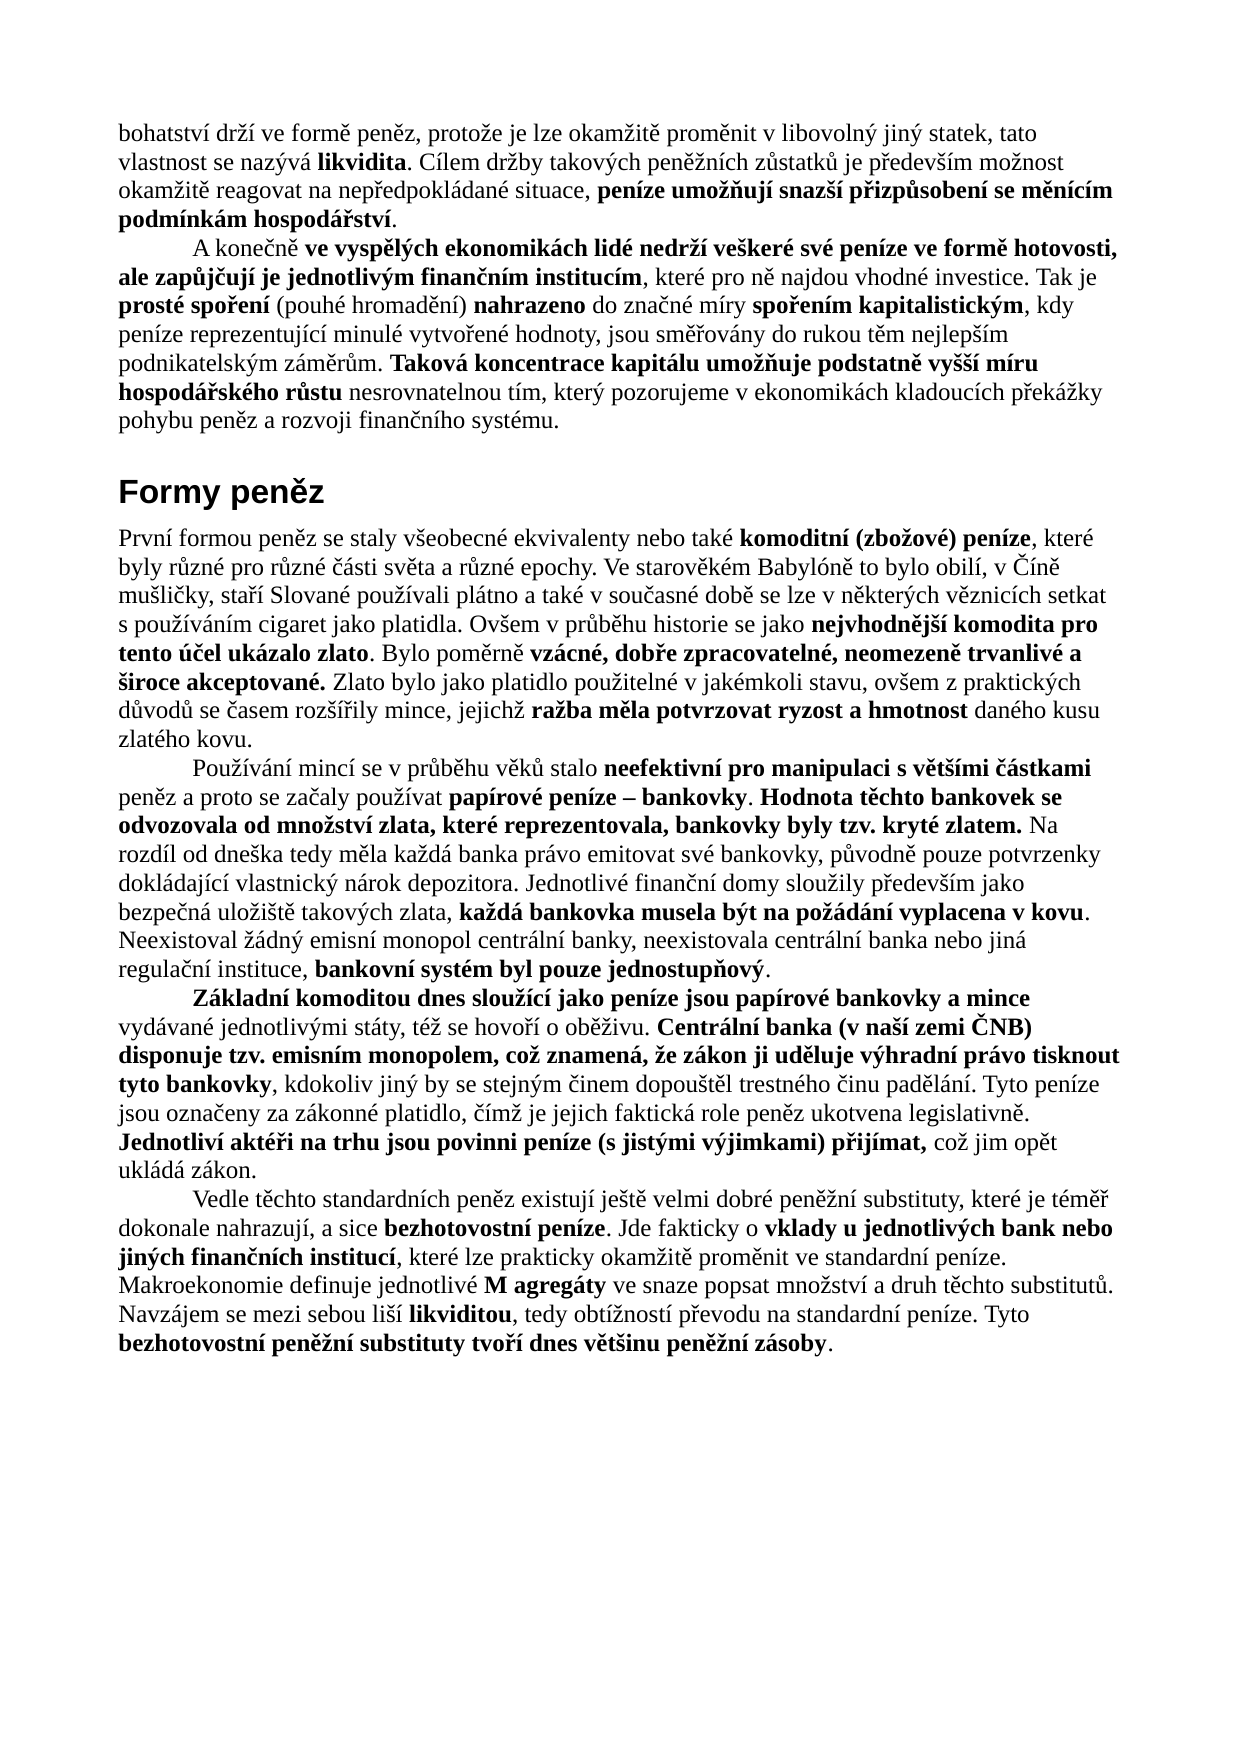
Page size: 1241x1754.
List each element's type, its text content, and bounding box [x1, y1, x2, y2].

text První formou peněz se staly všeobecné ekvivalenty nebo také komoditní (zbožové) peníze, které byly různé pro různé části světa a různé epochy. Ve starověkém Babylóně to bylo obilí, v Číně mušličky, staří Slované používali plátno a také v současné době se lze v některých věznicích setkat s používáním cigaret jako platidla. Ovšem v průběhu historie se jako nejvhodnější komodita pro tento účel ukázalo zlato. Bylo poměrně vzácné, dobře zpracovatelné, neomezeně trvanlivé a široce akceptované. Zlato bylo jako platidlo použitelné v jakémkoli stavu, ovšem z praktických důvodů se časem rozšířily mince, jejichž ražba měla potvrzovat ryzost a hmotnost daného kusu zlatého kovu. Používání mincí se v průběhu věků stalo neefektivní pro manipulaci s většími částkami peněz a proto se začaly používat papírové peníze – bankovky. Hodnota těchto bankovek se odvozovala od množství zlata, které reprezentovala, bankovky byly tzv. kryté zlatem. Na rozdíl od dneška tedy měla každá banka právo emitovat své bankovky, původně pouze potvrzenky dokládající vlastnický nárok depozitora. Jednotlivé finanční domy sloužily především jako bezpečná uložiště takových zlata, každá bankovka musela být na požádání vyplacena v kovu. Neexistoval žádný emisní monopol centrální banky, neexistovala centrální banka nebo jiná regulační instituce, bankovní systém byl pouze jednostupňový. Základní komoditou dnes sloužící jako peníze jsou papírové bankovky a mince vydávané jednotlivými státy, též se hovoří o oběživu. Centrální banka (v naší zemi ČNB) disponuje tzv. emisním monopolem, což znamená, že zákon ji uděluje výhradní právo tisknout tyto bankovky, kdokoliv jiný by se stejným činem dopouštěl trestného činu padělání. Tyto peníze jsou označeny za zákonné platidlo, čímž je jejich faktická role peněz ukotvena legislativně. Jednotliví aktéři na trhu jsou povinni peníze (s jistými výjimkami) přijímat, což jim opět ukládá zákon. Vedle těchto standardních peněz existují ještě velmi dobré peněžní substituty, které je téměř dokonale nahrazují, a sice bezhotovostní peníze. Jde fakticky o vklady u jednotlivých bank nebo jiných finančních institucí, které lze prakticky okamžitě proměnit ve standardní peníze. Makroekonomie definuje jednotlivé M agregáty ve snaze popsat množství a druh těchto substitutů. Navzájem se mezi sebou liší likviditou, tedy obtížností převodu na standardní peníze. Tyto bezhotovostní peněžní substituty tvoří dnes většinu peněžní zásoby. [118, 523, 1122, 1357]
text bohatství drží ve formě peněz, protože je lze okamžitě proměnit v libovolný jiný statek, tato vlastnost se nazývá likvidita. Cílem držby takových peněžních zůstatků je především možnost okamžitě reagovat na nepředpokládané situace, peníze umožňují snazší přizpůsobení se měnícím podmínkám hospodářství. A konečně ve vyspělých ekonomikách lidé nedrží veškeré své peníze ve formě hotovosti, ale zapůjčují je jednotlivým finančním institucím, které pro ně najdou vhodné investice. Tak je prosté spoření (pouhé hromadění) nahrazeno do značné míry spořením kapitalistickým, kdy peníze reprezentující minulé vytvořené hodnoty, jsou směřovány do rukou těm nejlepším podnikatelským záměrům. Taková koncentrace kapitálu umožňuje podstatně vyšší míru hospodářského růstu nesrovnatelnou tím, který pozorujeme v ekonomikách kladoucích překážky pohybu peněz a rozvoji finančního systému. [118, 118, 1122, 434]
subtitle Formy peněz [118, 472, 1122, 511]
